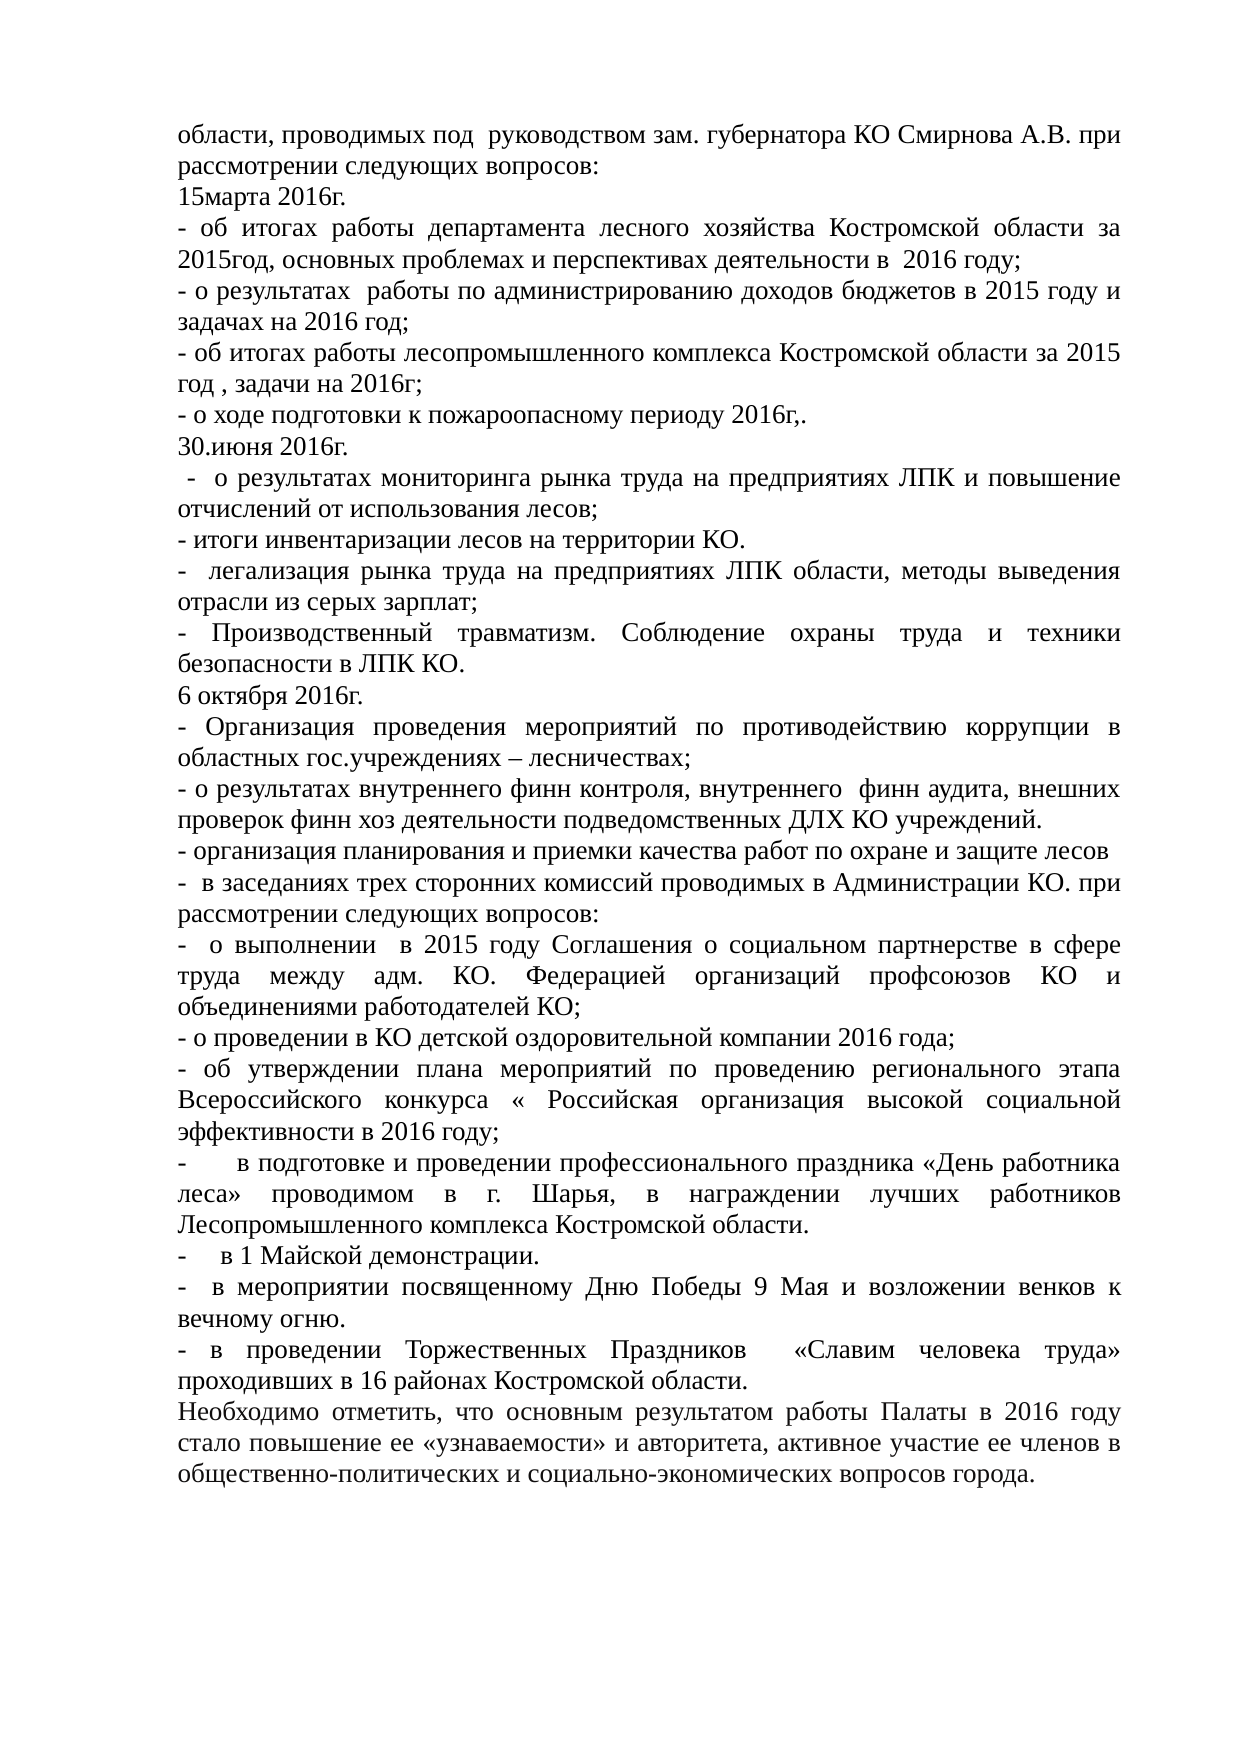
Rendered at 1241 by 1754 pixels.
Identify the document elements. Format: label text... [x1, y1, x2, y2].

text - в 1 Майской демонстрации. [177, 1239, 1122, 1271]
text - о выполнении в 2015 году Соглашения о социальном партнерстве в сфере труда между адм. КО. Федерацией организаций профсоюзов КО и объединениями работодателей КО; [177, 928, 1122, 1021]
text - в заседаниях трех сторонних комиссий проводимых в Администрации КО. при рассмотрении следующих вопросов: [177, 866, 1122, 928]
text - Производственный травматизм. Соблюдение охраны труда и техники безопасности в ЛПК КО. [177, 616, 1122, 679]
text - о проведении в КО детской оздоровительной компании 2016 года; [177, 1021, 1122, 1052]
text - в проведении Торжественных Праздников «Славим человека труда» проходивших в 16 районах Костромской области. [177, 1333, 1122, 1395]
text - об утверждении плана мероприятий по проведению регионального этапа Всероссийского конкурса « Российская организация высокой социальной эффективности в 2016 году; [177, 1052, 1122, 1146]
text - Организация проведения мероприятий по противодействию коррупции в областных гос.учреждениях – лесничествах; [177, 710, 1122, 772]
text - о результатах работы по администрированию доходов бюджетов в 2015 году и задачах на 2016 год; [177, 274, 1122, 336]
text - в подготовке и проведении профессионального праздника «День работника леса» проводимом в г. Шарья, в награждении лучших работников Лесопромышленного комплекса Костромской области. [177, 1146, 1122, 1239]
text области, проводимых под руководством зам. губернатора КО Смирнова А.В. при рассмотрении следующих вопросов: [177, 118, 1122, 180]
text - об итогах работы лесопромышленного комплекса Костромской области за 2015 год , задачи на 2016г; [177, 336, 1122, 398]
text - о ходе подготовки к пожароопасному периоду 2016г,. [177, 398, 1122, 429]
text 6 октября 2016г. [177, 679, 1122, 710]
text - итоги инвентаризации лесов на территории КО. [177, 523, 1122, 554]
text - легализация рынка труда на предприятиях ЛПК области, методы выведения отрасли из серых зарплат; [177, 554, 1122, 616]
text - о результатах мониторинга рынка труда на предприятиях ЛПК и повышение отчислений от использования лесов; [177, 461, 1122, 523]
text - о результатах внутреннего финн контроля, внутреннего финн аудита, внешних проверок финн хоз деятельности подведомственных ДЛХ КО учреждений. [177, 772, 1122, 834]
text - об итогах работы департамента лесного хозяйства Костромской области за 2015год, основных проблемах и перспективах деятельности в 2016 году; [177, 212, 1122, 274]
text Необходимо отметить, что основным результатом работы Палаты в 2016 году стало повышение ее «узнаваемости» и авторитета, активное участие ее членов в общественно-политических и социально-экономических вопросов города. [177, 1395, 1122, 1488]
text 15марта 2016г. [177, 180, 1122, 212]
text - организация планирования и приемки качества работ по охране и защите лесов [177, 834, 1122, 866]
text 30.июня 2016г. [177, 429, 1122, 461]
text - в мероприятии посвященному Дню Победы 9 Мая и возложении венков к вечному огню. [177, 1271, 1122, 1333]
